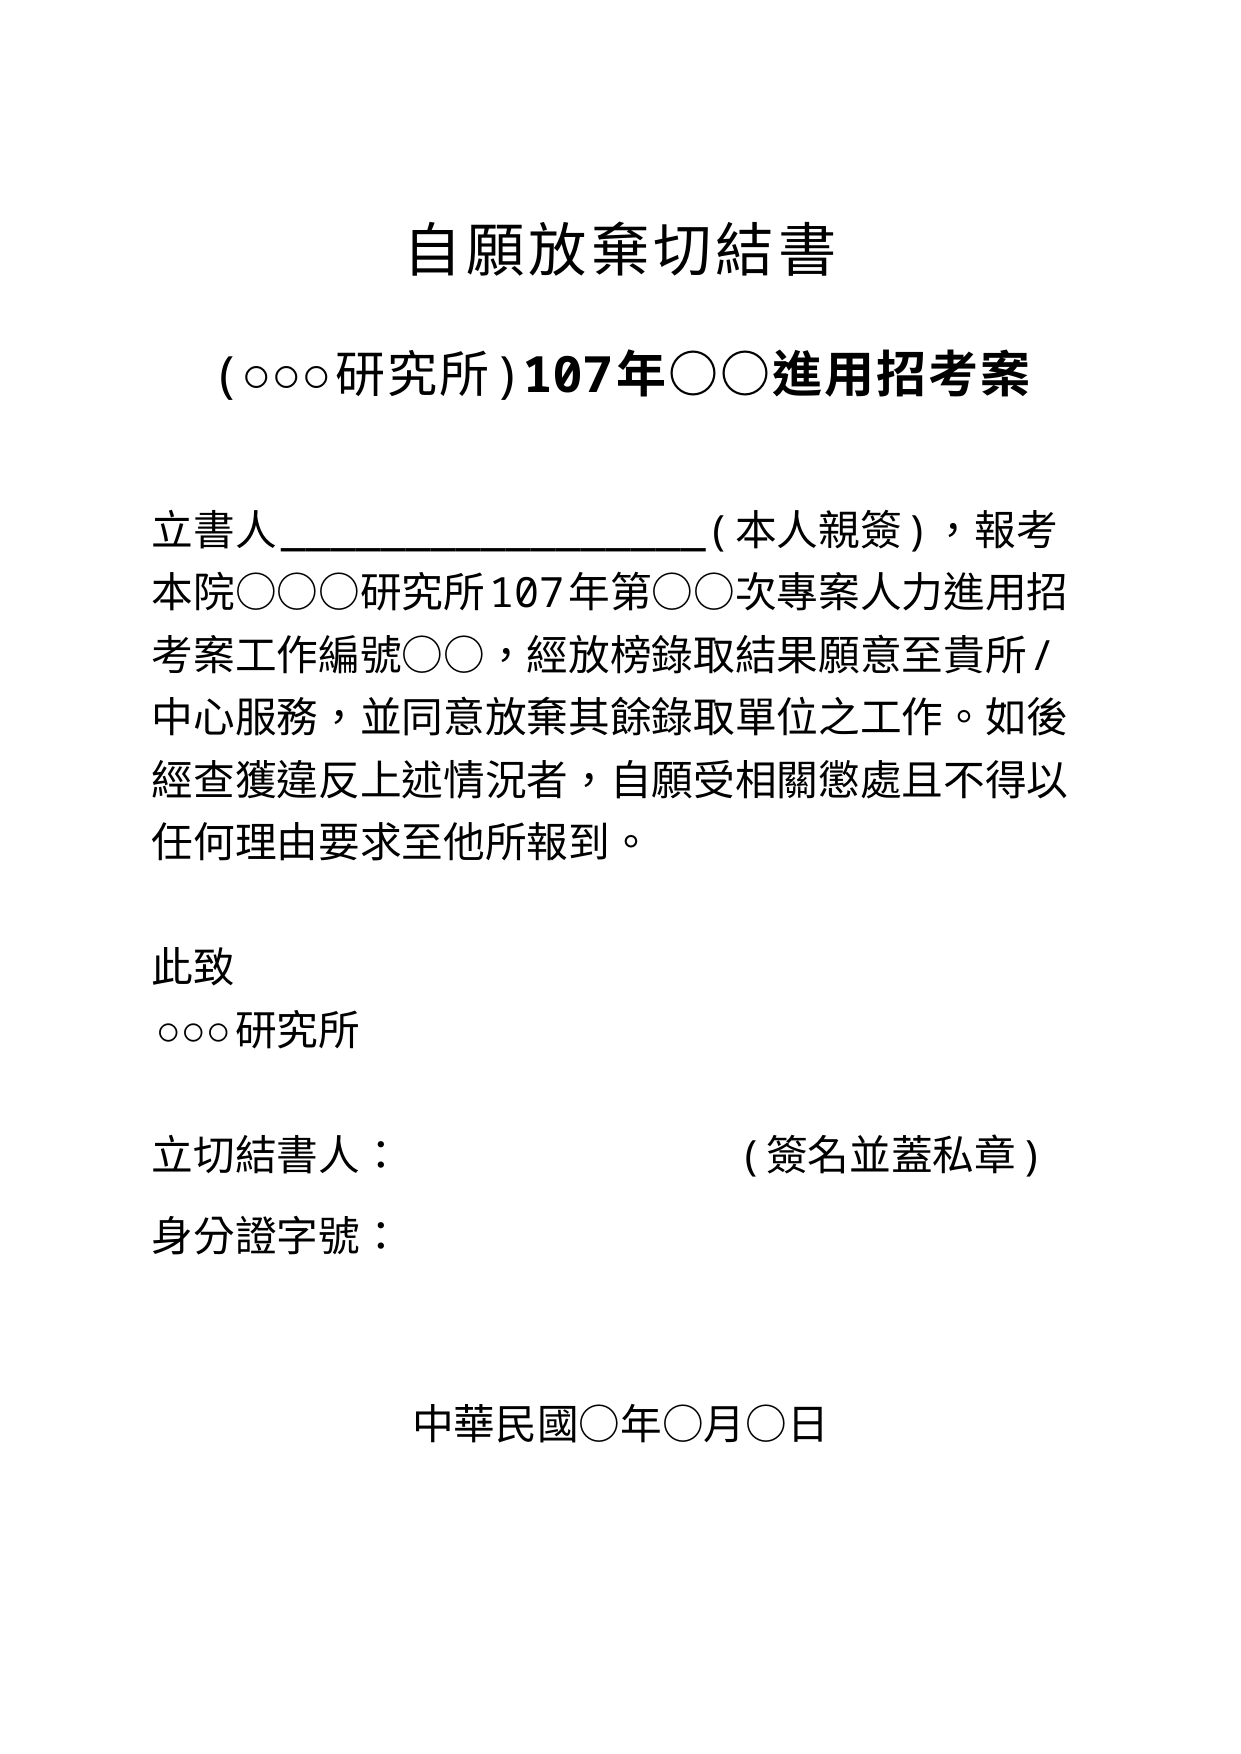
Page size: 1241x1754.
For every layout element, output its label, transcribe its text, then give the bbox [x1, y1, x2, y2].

text 此致 [151, 923, 1089, 986]
text 中華民國○年○月○日 [151, 1379, 1089, 1442]
text (○○○研究所)107年○○進用招考案 [151, 298, 1089, 423]
text ○○○研究所 [151, 986, 1089, 1048]
text 身分證字號： [151, 1192, 1089, 1254]
text 立切結書人： (簽名並蓋私章) [151, 1111, 1089, 1173]
text 自願放棄切結書 [151, 173, 1089, 298]
text 立書人_________________(本人親簽)，報考本院○○○研究所107年第○○次專案人力進用招考案工作編號○○，經放榜錄取結果願意至貴所/中心服務，並同意放棄其餘錄取單位之工作。如後經查獲違反上述情況者，自願受相關懲處且不得以任何理由要求至他所報到。 [151, 486, 1089, 861]
